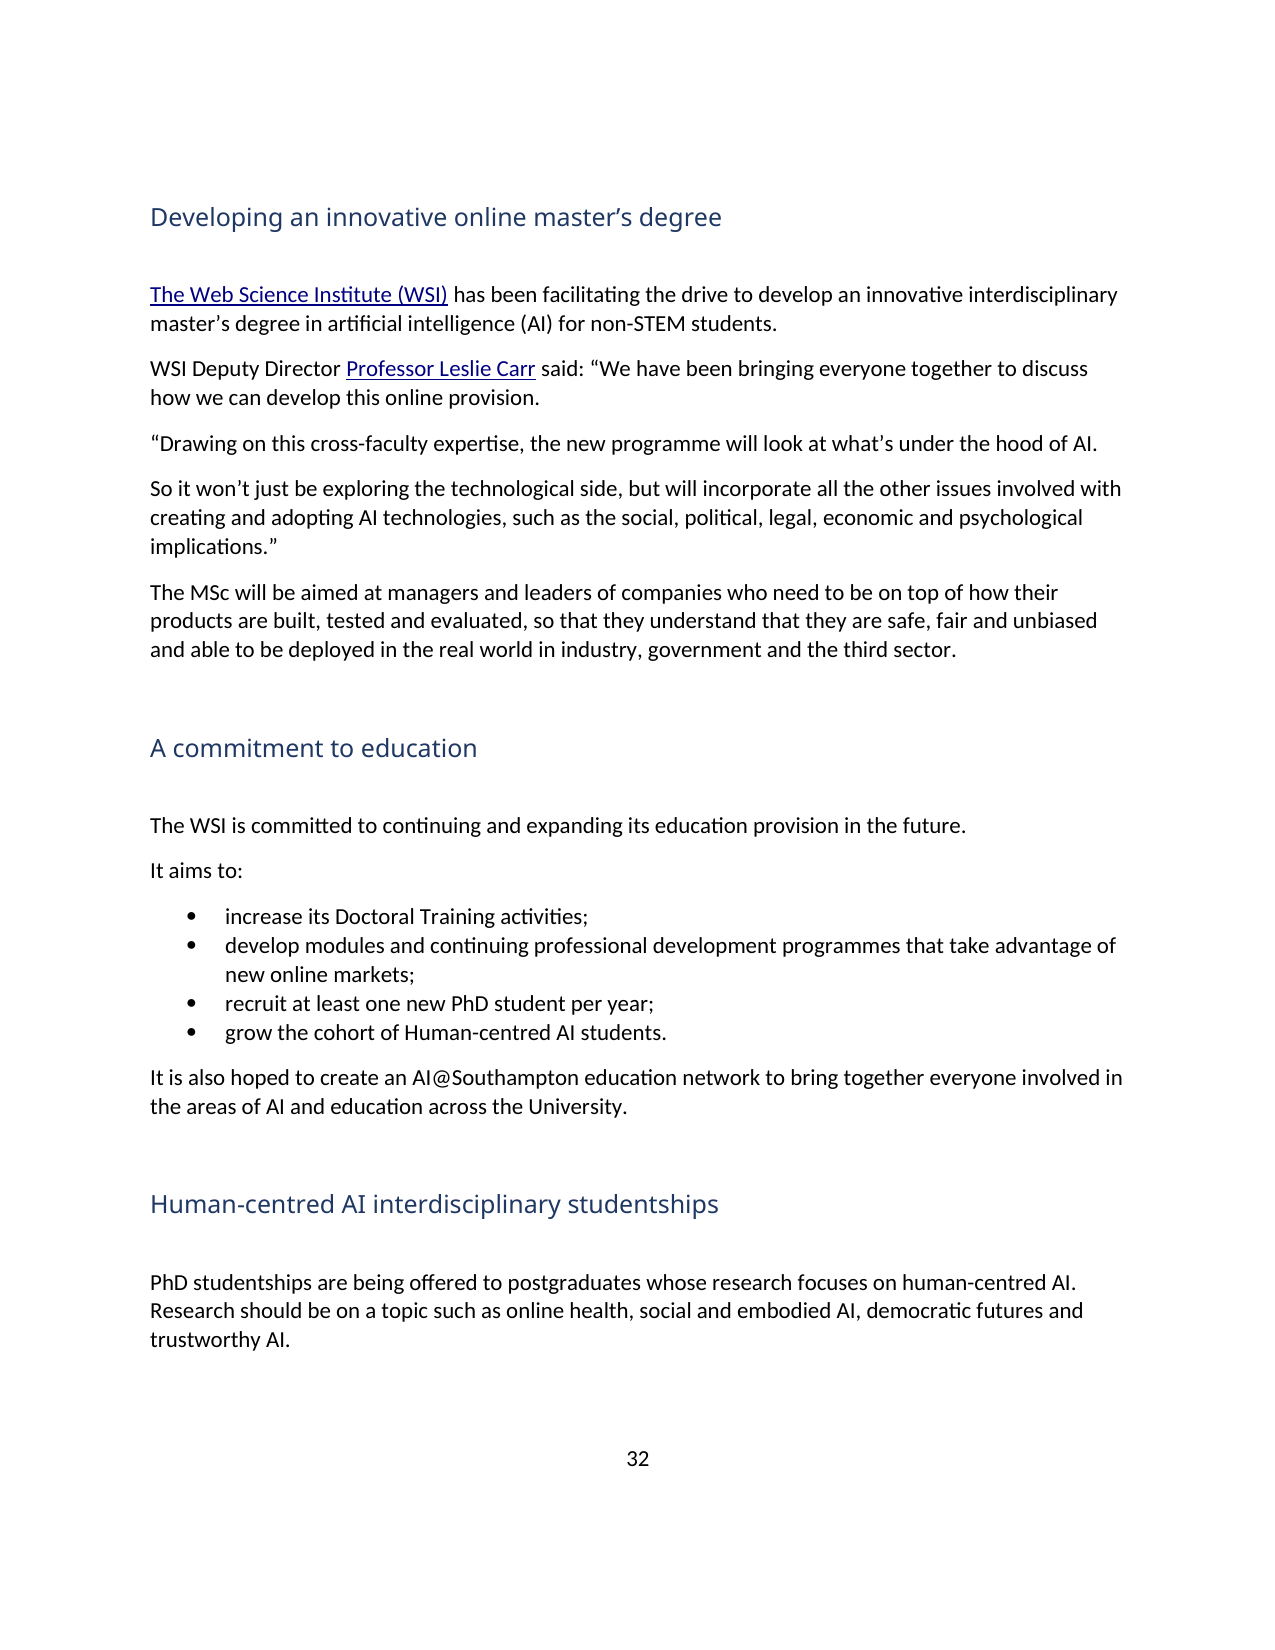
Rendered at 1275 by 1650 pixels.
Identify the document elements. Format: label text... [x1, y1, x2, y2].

text The Web Science Institute (WSI) has been facilitating the drive to develop an innovative interdisciplinary master’s degree in artificial intelligence (AI) for non-STEM students. [150, 280, 1125, 337]
subtitle A commitment to education [150, 731, 1125, 765]
subtitle Human-centred AI interdisciplinary studentships [150, 1187, 1125, 1221]
text PhD studentships are being offered to postgraduates whose research focuses on human-centred AI. Research should be on a topic such as online health, social and embodied AI, democratic futures and trustworthy AI. [150, 1268, 1125, 1353]
list recruit at least one new PhD student per year; [187, 989, 1125, 1017]
text The MSc will be aimed at managers and leaders of companies who need to be on top of how their products are built, tested and evaluated, so that they understand that they are safe, fair and unbiased and able to be deployed in the real world in industry, government and the third sector. [150, 578, 1125, 663]
list increase its Doctoral Training activities; [187, 902, 1125, 930]
text “Drawing on this cross-faculty expertise, the new programme will look at what’s under the hood of AI. [150, 429, 1125, 457]
text So it won’t just be exploring the technological side, but will incorporate all the other issues involved with creating and adopting AI technologies, such as the social, political, legal, economic and psychological implications.” [150, 474, 1125, 560]
text It aims to: [150, 857, 1125, 885]
list develop modules and continuing professional development programmes that take advantage of new online markets; [187, 931, 1125, 988]
subtitle Developing an innovative online master’s degree [150, 200, 1125, 234]
text It is also hoped to create an AI@Southampton education network to bring together everyone involved in the areas of AI and education across the University. [150, 1063, 1125, 1120]
text WSI Deputy Director Professor Leslie Carr said: “We have been bringing everyone together to discuss how we can develop this online provision. [150, 354, 1125, 411]
list grow the cohort of Human-centred AI students. [187, 1018, 1125, 1046]
text The WSI is committed to continuing and expanding its education provision in the future. [150, 811, 1125, 839]
